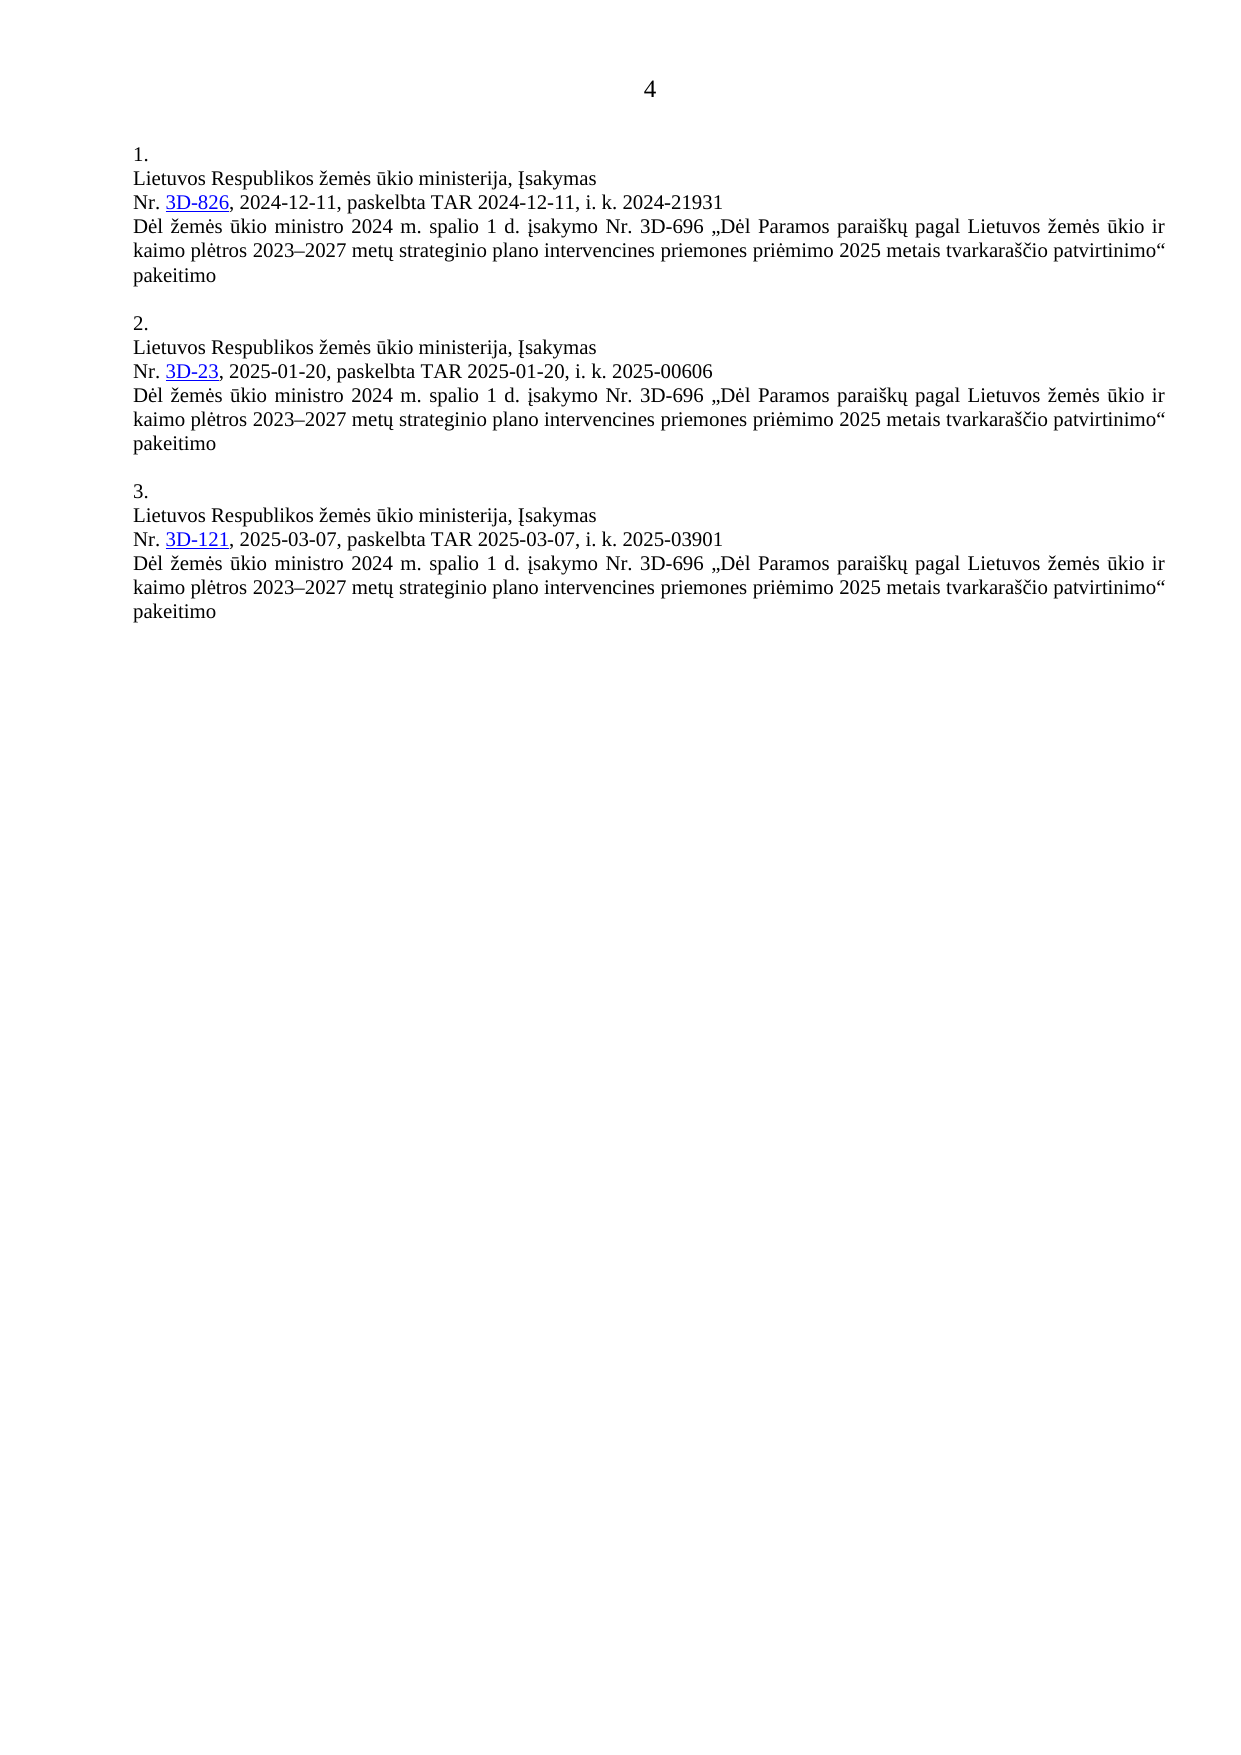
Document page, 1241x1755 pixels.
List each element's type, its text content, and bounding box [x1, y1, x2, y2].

text Lietuvos Respublikos žemės ūkio ministerija, Įsakymas [133, 166, 1166, 190]
text 1. [133, 142, 1166, 166]
text Nr. 3D-121, 2025-03-07, paskelbta TAR 2025-03-07, i. k. 2025-03901 [133, 527, 1166, 551]
text 3. [133, 479, 1166, 503]
text Dėl žemės ūkio ministro 2024 m. spalio 1 d. įsakymo Nr. 3D-696 „Dėl Paramos paraiškų pagal Lietuvos žemės ūkio ir kaimo plėtros 2023–2027 metų strateginio plano intervencines priemones priėmimo 2025 metais tvarkaraščio patvirtinimo“ pakeitimo [133, 551, 1166, 623]
text Dėl žemės ūkio ministro 2024 m. spalio 1 d. įsakymo Nr. 3D-696 „Dėl Paramos paraiškų pagal Lietuvos žemės ūkio ir kaimo plėtros 2023–2027 metų strateginio plano intervencines priemones priėmimo 2025 metais tvarkaraščio patvirtinimo“ pakeitimo [133, 214, 1166, 287]
text Nr. 3D-23, 2025-01-20, paskelbta TAR 2025-01-20, i. k. 2025-00606 [133, 359, 1166, 383]
text Lietuvos Respublikos žemės ūkio ministerija, Įsakymas [133, 503, 1166, 527]
text 2. [133, 311, 1166, 335]
text Lietuvos Respublikos žemės ūkio ministerija, Įsakymas [133, 335, 1166, 359]
text Nr. 3D-826, 2024-12-11, paskelbta TAR 2024-12-11, i. k. 2024-21931 [133, 190, 1166, 214]
text Dėl žemės ūkio ministro 2024 m. spalio 1 d. įsakymo Nr. 3D-696 „Dėl Paramos paraiškų pagal Lietuvos žemės ūkio ir kaimo plėtros 2023–2027 metų strateginio plano intervencines priemones priėmimo 2025 metais tvarkaraščio patvirtinimo“ pakeitimo [133, 383, 1166, 455]
